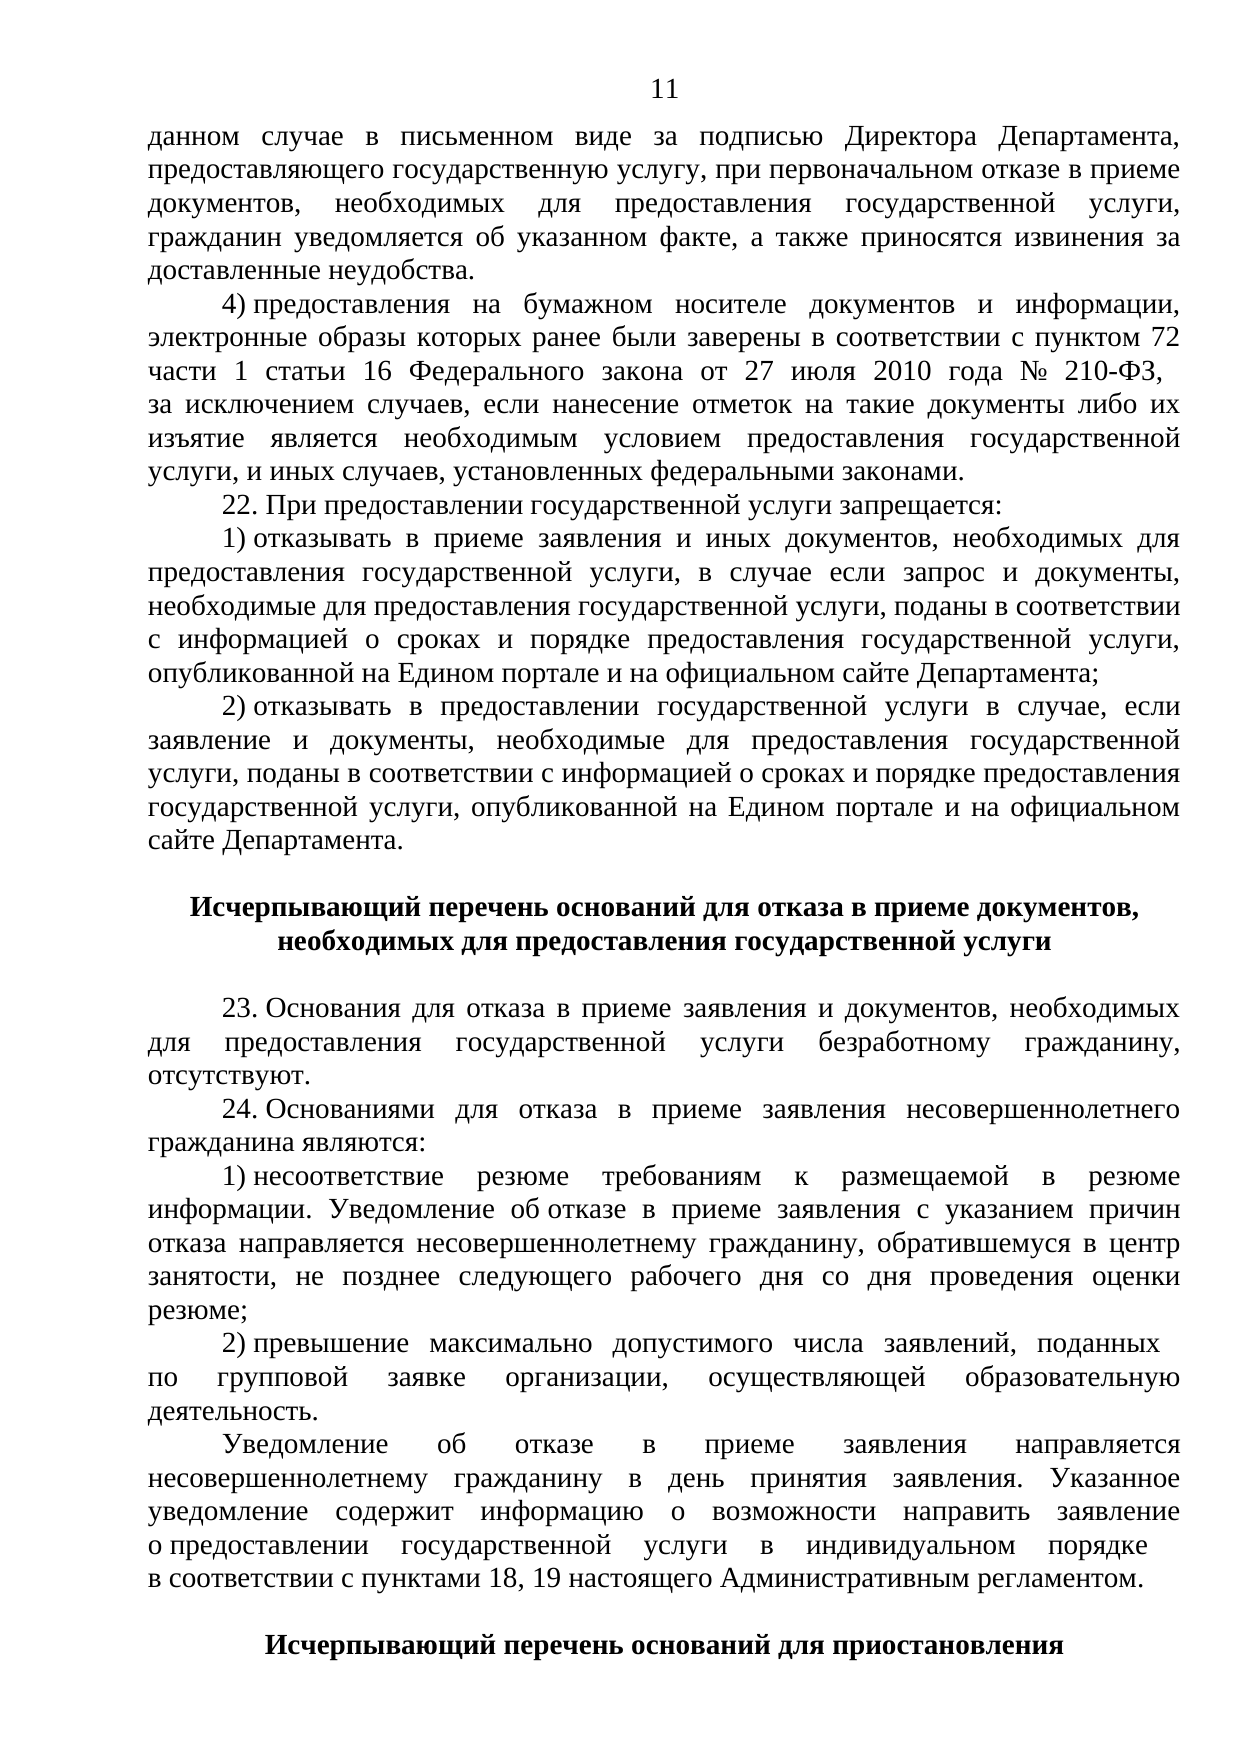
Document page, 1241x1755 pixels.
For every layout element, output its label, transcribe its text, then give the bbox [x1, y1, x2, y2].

text 24. Основаниями для отказа в приеме заявления несовершеннолетнего гражданина являются: [148, 1091, 1181, 1158]
text Исчерпывающий перечень оснований для отказа в приеме документов, необходимых для предоставления государственной услуги [148, 889, 1181, 957]
text Исчерпывающий перечень оснований для приостановления [148, 1627, 1181, 1661]
text данном случае в письменном виде за подписью Директора Департамента, предоставляющего государственную услугу, при первоначальном отказе в приеме документов, необходимых для предоставления государственной услуги, гражданин уведомляется об указанном факте, а также приносятся извинения за доставленные неудобства. [148, 118, 1181, 286]
text 1) отказывать в приеме заявления и иных документов, необходимых для предоставления государственной услуги, в случае если запрос и документы, необходимые для предоставления государственной услуги, поданы в соответствии с информацией о сроках и порядке предоставления государственной услуги, опубликованной на Едином портале и на официальном сайте Департамента; [148, 521, 1181, 688]
text 1) несоответствие резюме требованиям к размещаемой в резюме информации. Уведомление об отказе в приеме заявления с указанием причин отказа направляется несовершеннолетнему гражданину, обратившемуся в центр занятости, не позднее следующего рабочего дня со дня проведения оценки резюме; [148, 1158, 1181, 1326]
text Уведомление об отказе в приеме заявления направляется несовершеннолетнему гражданину в день принятия заявления. Указанное уведомление содержит информацию о возможности направить заявление о предоставлении государственной услуги в индивидуальном порядке в соответствии с пунктами 18, 19 настоящего Административным регламентом. [148, 1426, 1181, 1594]
text 2) превышение максимально допустимого числа заявлений, поданных по групповой заявке организации, осуществляющей образовательную деятельность. [148, 1326, 1181, 1426]
text 22. При предоставлении государственной услуги запрещается: [148, 487, 1181, 521]
text 23. Основания для отказа в приеме заявления и документов, необходимых для предоставления государственной услуги безработному гражданину, отсутствуют. [148, 990, 1181, 1091]
text 4) предоставления на бумажном носителе документов и информации, электронные образы которых ранее были заверены в соответствии с пунктом 72 части 1 статьи 16 Федерального закона от 27 июля 2010 года № 210-ФЗ, за исключением случаев, если нанесение отметок на такие документы либо их изъятие является необходимым условием предоставления государственной услуги, и иных случаев, установленных федеральными законами. [148, 286, 1181, 487]
text 2) отказывать в предоставлении государственной услуги в случае, если заявление и документы, необходимые для предоставления государственной услуги, поданы в соответствии с информацией о сроках и порядке предоставления государственной услуги, опубликованной на Едином портале и на официальном сайте Департамента. [148, 688, 1181, 856]
